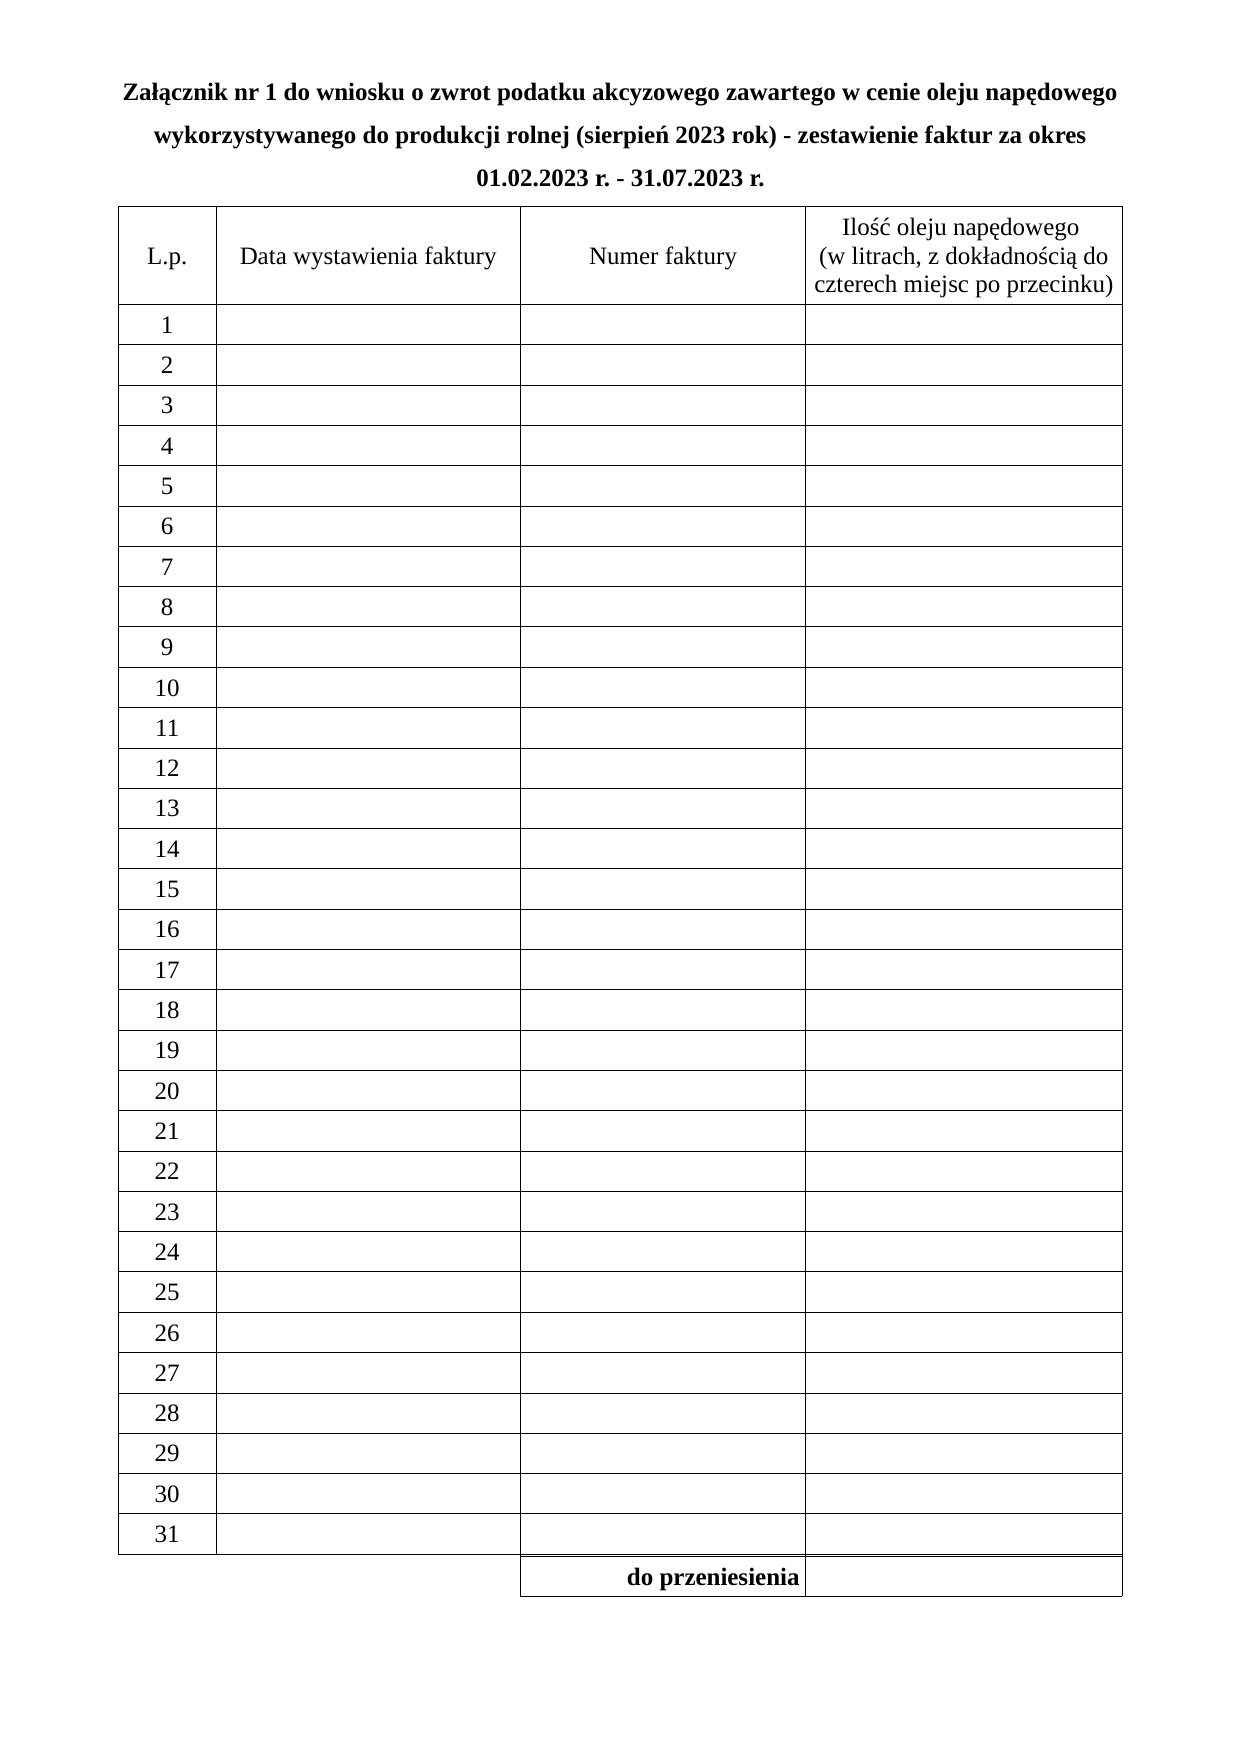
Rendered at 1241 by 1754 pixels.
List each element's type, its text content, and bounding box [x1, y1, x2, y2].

table_cell [217, 345, 520, 384]
table_cell [217, 466, 520, 506]
table_cell 27 [119, 1353, 216, 1392]
table_cell [217, 507, 520, 546]
table_cell [521, 749, 805, 788]
table_cell 12 [119, 749, 216, 788]
table_cell [217, 305, 520, 344]
table_cell [806, 708, 1122, 747]
table_cell [521, 1071, 805, 1110]
table_cell [521, 910, 805, 949]
table_cell [521, 1031, 805, 1070]
table_cell 24 [119, 1232, 216, 1271]
table_cell [806, 1434, 1122, 1473]
table_cell [521, 829, 805, 868]
table_cell 15 [119, 869, 216, 909]
table_cell [217, 386, 520, 425]
table_cell [806, 789, 1122, 828]
table_cell [806, 587, 1122, 626]
table_cell [806, 1272, 1122, 1312]
table_cell [521, 507, 805, 546]
table_cell [806, 1192, 1122, 1231]
table_cell [806, 950, 1122, 989]
table_cell [217, 1031, 520, 1070]
table_cell 11 [119, 708, 216, 747]
table_cell [806, 1031, 1122, 1070]
table_cell [521, 1514, 805, 1554]
table_cell [217, 1152, 520, 1191]
table_cell [217, 1071, 520, 1110]
table_cell [217, 708, 520, 747]
table_cell [521, 668, 805, 707]
table_cell 23 [119, 1192, 216, 1231]
table_cell [806, 386, 1122, 425]
table_cell 3 [119, 386, 216, 425]
table_cell 1 [119, 305, 216, 344]
table_cell [521, 426, 805, 465]
table_cell [806, 1152, 1122, 1191]
table_cell [521, 305, 805, 344]
table_cell [217, 1514, 520, 1554]
table_cell 30 [119, 1474, 216, 1513]
table_cell [521, 950, 805, 989]
table_cell [217, 789, 520, 828]
table_cell [217, 1111, 520, 1151]
table_cell [521, 1434, 805, 1473]
table_cell [521, 1111, 805, 1151]
table_cell [521, 345, 805, 384]
table_cell 6 [119, 507, 216, 546]
table_cell 13 [119, 789, 216, 828]
table_cell [521, 1152, 805, 1191]
table_cell [806, 829, 1122, 868]
table_cell [521, 587, 805, 626]
table_cell [806, 1313, 1122, 1352]
table_cell 29 [119, 1434, 216, 1473]
table_cell [806, 466, 1122, 506]
table_cell [806, 1514, 1122, 1554]
table_cell 5 [119, 466, 216, 506]
table_cell 4 [119, 426, 216, 465]
table_cell [806, 1474, 1122, 1513]
table_header Numer faktury [521, 207, 805, 304]
table_cell [806, 990, 1122, 1029]
table_cell [806, 507, 1122, 546]
table_cell [521, 547, 805, 586]
table_cell 9 [119, 627, 216, 667]
table_cell [217, 950, 520, 989]
table_cell [521, 789, 805, 828]
table_cell [217, 1474, 520, 1513]
table_cell [217, 1353, 520, 1392]
table_cell [521, 1313, 805, 1352]
table_cell [217, 1272, 520, 1312]
table_cell [521, 1474, 805, 1513]
table_cell [521, 708, 805, 747]
table_cell [806, 749, 1122, 788]
table_cell [217, 426, 520, 465]
table_cell [217, 1434, 520, 1473]
table_header Ilość oleju napędowego (w litrach, z dokładnością do czterech miejsc po przecinku) [806, 207, 1122, 304]
table_cell [806, 1557, 1122, 1596]
table_cell [217, 1232, 520, 1271]
table_cell [806, 869, 1122, 909]
table_cell [806, 1353, 1122, 1392]
table_cell 25 [119, 1272, 216, 1312]
table_cell 10 [119, 668, 216, 707]
table_cell [521, 466, 805, 506]
table_cell [217, 547, 520, 586]
table_cell [806, 1111, 1122, 1151]
table_cell [806, 305, 1122, 344]
table_cell [217, 829, 520, 868]
table_cell [806, 1071, 1122, 1110]
table_cell [806, 668, 1122, 707]
table_cell [521, 627, 805, 667]
table_cell [217, 1313, 520, 1352]
table_cell [521, 386, 805, 425]
table_cell [521, 1353, 805, 1392]
table_cell [217, 627, 520, 667]
table_cell [806, 345, 1122, 384]
table_cell [806, 547, 1122, 586]
table_cell 14 [119, 829, 216, 868]
table_cell [521, 1192, 805, 1231]
table_cell 16 [119, 910, 216, 949]
table_cell [806, 910, 1122, 949]
table_cell [217, 869, 520, 909]
table_cell 19 [119, 1031, 216, 1070]
table_cell 26 [119, 1313, 216, 1352]
table_cell 17 [119, 950, 216, 989]
table_cell [521, 1232, 805, 1271]
table_cell do przeniesienia [521, 1557, 805, 1596]
table_cell [217, 1192, 520, 1231]
table_cell [806, 426, 1122, 465]
table_cell [216, 1555, 520, 1596]
table_cell [217, 587, 520, 626]
text Załącznik nr 1 do wniosku o zwrot podatku akcyzowego zawartego w cenie oleju napędowego wykorzystywanego do produkcji rolnej (sierpień 2023 rok) - zestawienie faktur za okres 01.02.2023 r. - 31.07.2023 r. [118, 77, 1122, 192]
table_cell [217, 910, 520, 949]
table_cell 18 [119, 990, 216, 1029]
table_cell [521, 1272, 805, 1312]
table_cell [521, 869, 805, 909]
table_header Data wystawienia faktury [217, 207, 520, 304]
table_cell [806, 1394, 1122, 1433]
table_header L.p. [119, 207, 216, 304]
table_cell 31 [119, 1514, 216, 1554]
table_cell [806, 1232, 1122, 1271]
table_cell [217, 1394, 520, 1433]
table_cell [521, 1394, 805, 1433]
table_cell 2 [119, 345, 216, 384]
table_cell 22 [119, 1152, 216, 1191]
table_cell 20 [119, 1071, 216, 1110]
table_cell [217, 990, 520, 1029]
table_cell 7 [119, 547, 216, 586]
table_cell 8 [119, 587, 216, 626]
table_cell 28 [119, 1394, 216, 1433]
table_cell [217, 749, 520, 788]
table_cell [521, 990, 805, 1029]
table_cell 21 [119, 1111, 216, 1151]
table_cell [217, 668, 520, 707]
table_cell [118, 1555, 216, 1596]
table_cell [806, 627, 1122, 667]
